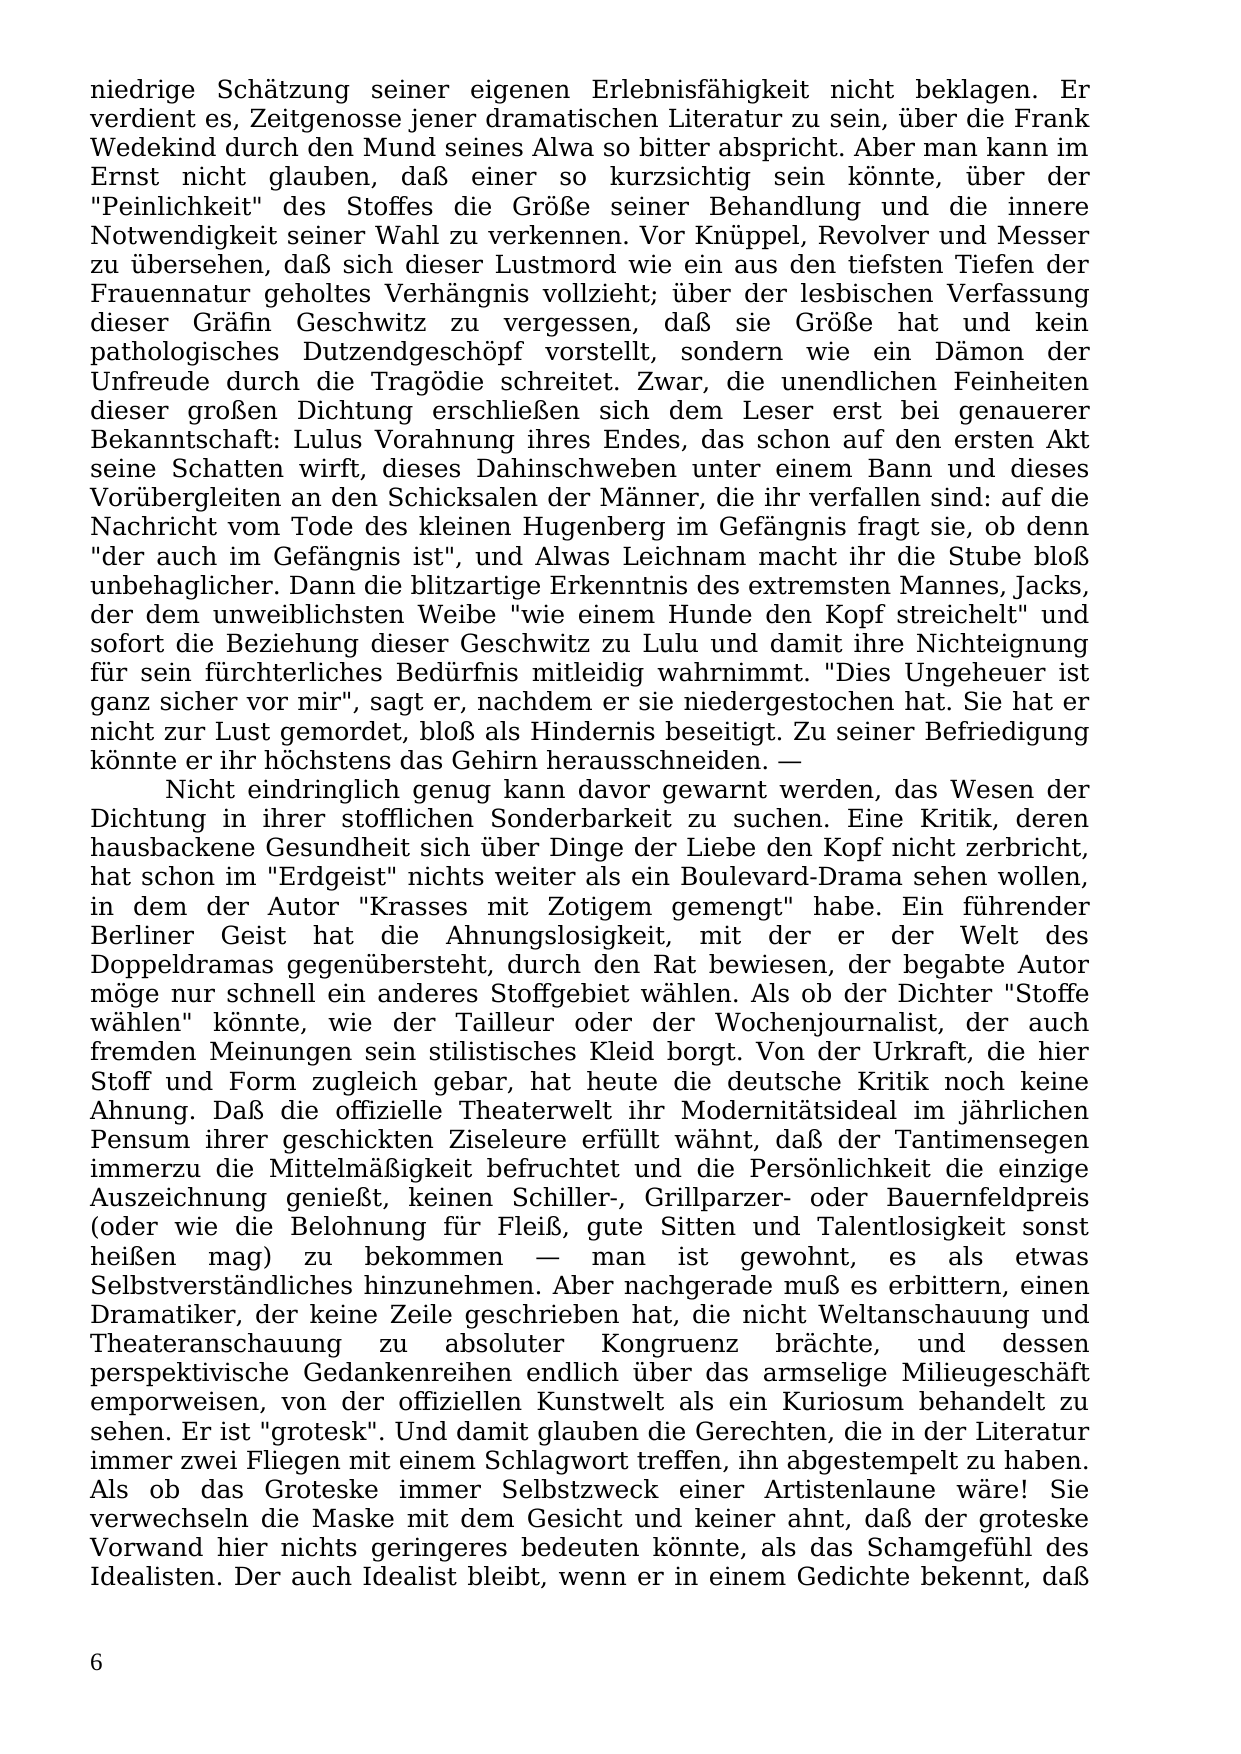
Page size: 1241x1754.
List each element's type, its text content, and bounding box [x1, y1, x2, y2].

text niedrige Schätzung seiner eigenen Erlebnisfähigkeit nicht beklagen. Er verdient es, Zeitgenosse jener dramatischen Literatur zu sein, über die Frank Wedekind durch den Mund seines Alwa so bitter abspricht. Aber man kann im Ernst nicht glauben, daß einer so kurzsichtig sein könnte, über der "Peinlichkeit" des Stoffes die Größe seiner Behandlung und die innere Notwendigkeit seiner Wahl zu verkennen. Vor Knüppel, Revolver und Messer zu übersehen, daß sich dieser Lustmord wie ein aus den tiefsten Tiefen der Frauennatur geholtes Verhängnis vollzieht; über der lesbischen Verfassung dieser Gräfin Geschwitz zu vergessen, daß sie Größe hat und kein pathologisches Dutzendgeschöpf vorstellt, sondern wie ein Dämon der Unfreude durch die Tragödie schreitet. Zwar, die unendlichen Feinheiten dieser großen Dichtung erschließen sich dem Leser erst bei genauerer Bekanntschaft: Lulus Vorahnung ihres Endes, das schon auf den ersten Akt seine Schatten wirft, dieses Dahinschweben unter einem Bann und dieses Vorübergleiten an den Schicksalen der Männer, die ihr verfallen sind: auf die Nachricht vom Tode des kleinen Hugenberg im Gefängnis fragt sie, ob denn "der auch im Gefängnis ist", und Alwas Leichnam macht ihr die Stube bloß unbehaglicher. Dann die blitzartige Erkenntnis des extremsten Mannes, Jacks, der dem unweiblichsten Weibe "wie einem Hunde den Kopf streichelt" und sofort die Beziehung dieser Geschwitz zu Lulu und damit ihre Nichteignung für sein fürchterliches Bedürfnis mitleidig wahrnimmt. "Dies Ungeheuer ist ganz sicher vor mir", sagt er, nachdem er sie niedergestochen hat. Sie hat er nicht zur Lust gemordet, bloß als Hindernis beseitigt. Zu seiner Befriedigung könnte er ihr höchstens das Gehirn herausschneiden. — [90, 75, 1091, 775]
text Nicht eindringlich genug kann davor gewarnt werden, das Wesen der Dichtung in ihrer stofflichen Sonderbarkeit zu suchen. Eine Kritik, deren hausbackene Gesundheit sich über Dinge der Liebe den Kopf nicht zerbricht, hat schon im "Erdgeist" nichts weiter als ein Boulevard-Drama sehen wollen, in dem der Autor "Krasses mit Zotigem gemengt" habe. Ein führender Berliner Geist hat die Ahnungslosigkeit, mit der er der Welt des Doppeldramas gegenübersteht, durch den Rat bewiesen, der begabte Autor möge nur schnell ein anderes Stoffgebiet wählen. Als ob der Dichter "Stoffe wählen" könnte, wie der Tailleur oder der Wochenjournalist, der auch fremden Meinungen sein stilistisches Kleid borgt. Von der Urkraft, die hier Stoff und Form zugleich gebar, hat heute die deutsche Kritik noch keine Ahnung. Daß die offizielle Theaterwelt ihr Modernitätsideal im jährlichen Pensum ihrer geschickten Ziseleure erfüllt wähnt, daß der Tantimensegen immerzu die Mittelmäßigkeit befruchtet und die Persönlichkeit die einzige Auszeichnung genießt, keinen Schiller-, Grillparzer- oder Bauernfeldpreis (oder wie die Belohnung für Fleiß, gute Sitten und Talentlosigkeit sonst heißen mag) zu bekommen — man ist gewohnt, es als etwas Selbstverständliches hinzunehmen. Aber nachgerade muß es erbittern, einen Dramatiker, der keine Zeile geschrieben hat, die nicht Weltanschauung und Theateranschauung zu absoluter Kongruenz brächte, und dessen perspektivische Gedankenreihen endlich über das armselige Milieugeschäft emporweisen, von der offiziellen Kunstwelt als ein Kuriosum behandelt zu sehen. Er ist "grotesk". Und damit glauben die Gerechten, die in der Literatur immer zwei Fliegen mit einem Schlagwort treffen, ihn abgestempelt zu haben. Als ob das Groteske immer Selbstzweck einer Artistenlaune wäre! Sie verwechseln die Maske mit dem Gesicht und keiner ahnt, daß der groteske Vorwand hier nichts geringeres bedeuten könnte, als das Schamgefühl des Idealisten. Der auch Idealist bleibt, wenn er in einem Gedichte bekennt, daß [90, 775, 1091, 1592]
